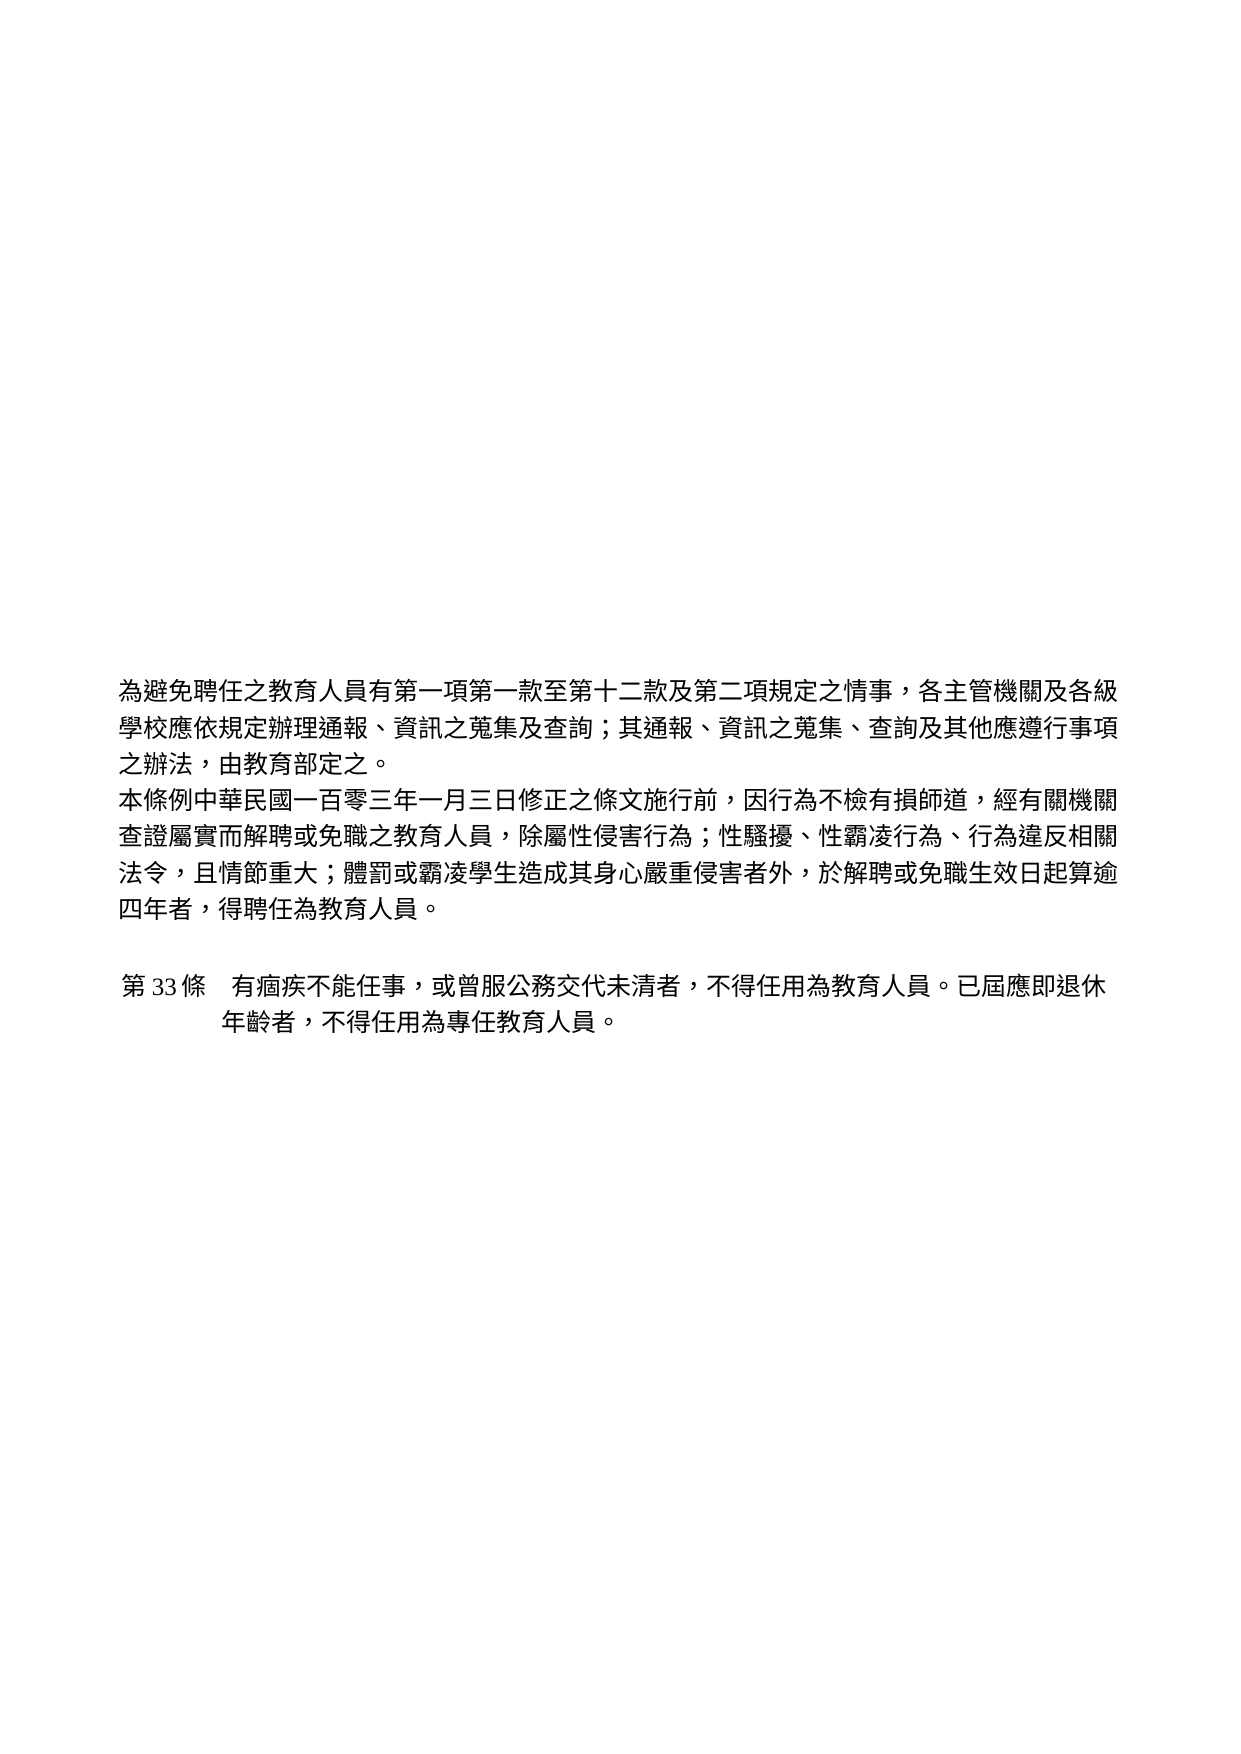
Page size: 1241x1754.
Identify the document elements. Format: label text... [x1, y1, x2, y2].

text 本條例中華民國一百零三年一月三日修正之條文施行前，因行為不檢有損師道，經有關機關查證屬實而解聘或免職之教育人員，除屬性侵害行為；性騷擾、性霸凌行為、行為違反相關法令，且情節重大；體罰或霸凌學生造成其身心嚴重侵害者外，於解聘或免職生效日起算逾四年者，得聘任為教育人員。 [118, 781, 1122, 926]
text 第33條 有痼疾不能任事，或曾服公務交代未清者，不得任用為教育人員。已屆應即退休年齡者，不得任用為專任教育人員。 [122, 966, 1122, 1039]
text 為避免聘任之教育人員有第一項第一款至第十二款及第二項規定之情事，各主管機關及各級學校應依規定辦理通報、資訊之蒐集及查詢；其通報、資訊之蒐集、查詢及其他應遵行事項之辦法，由教育部定之。 [118, 672, 1122, 781]
